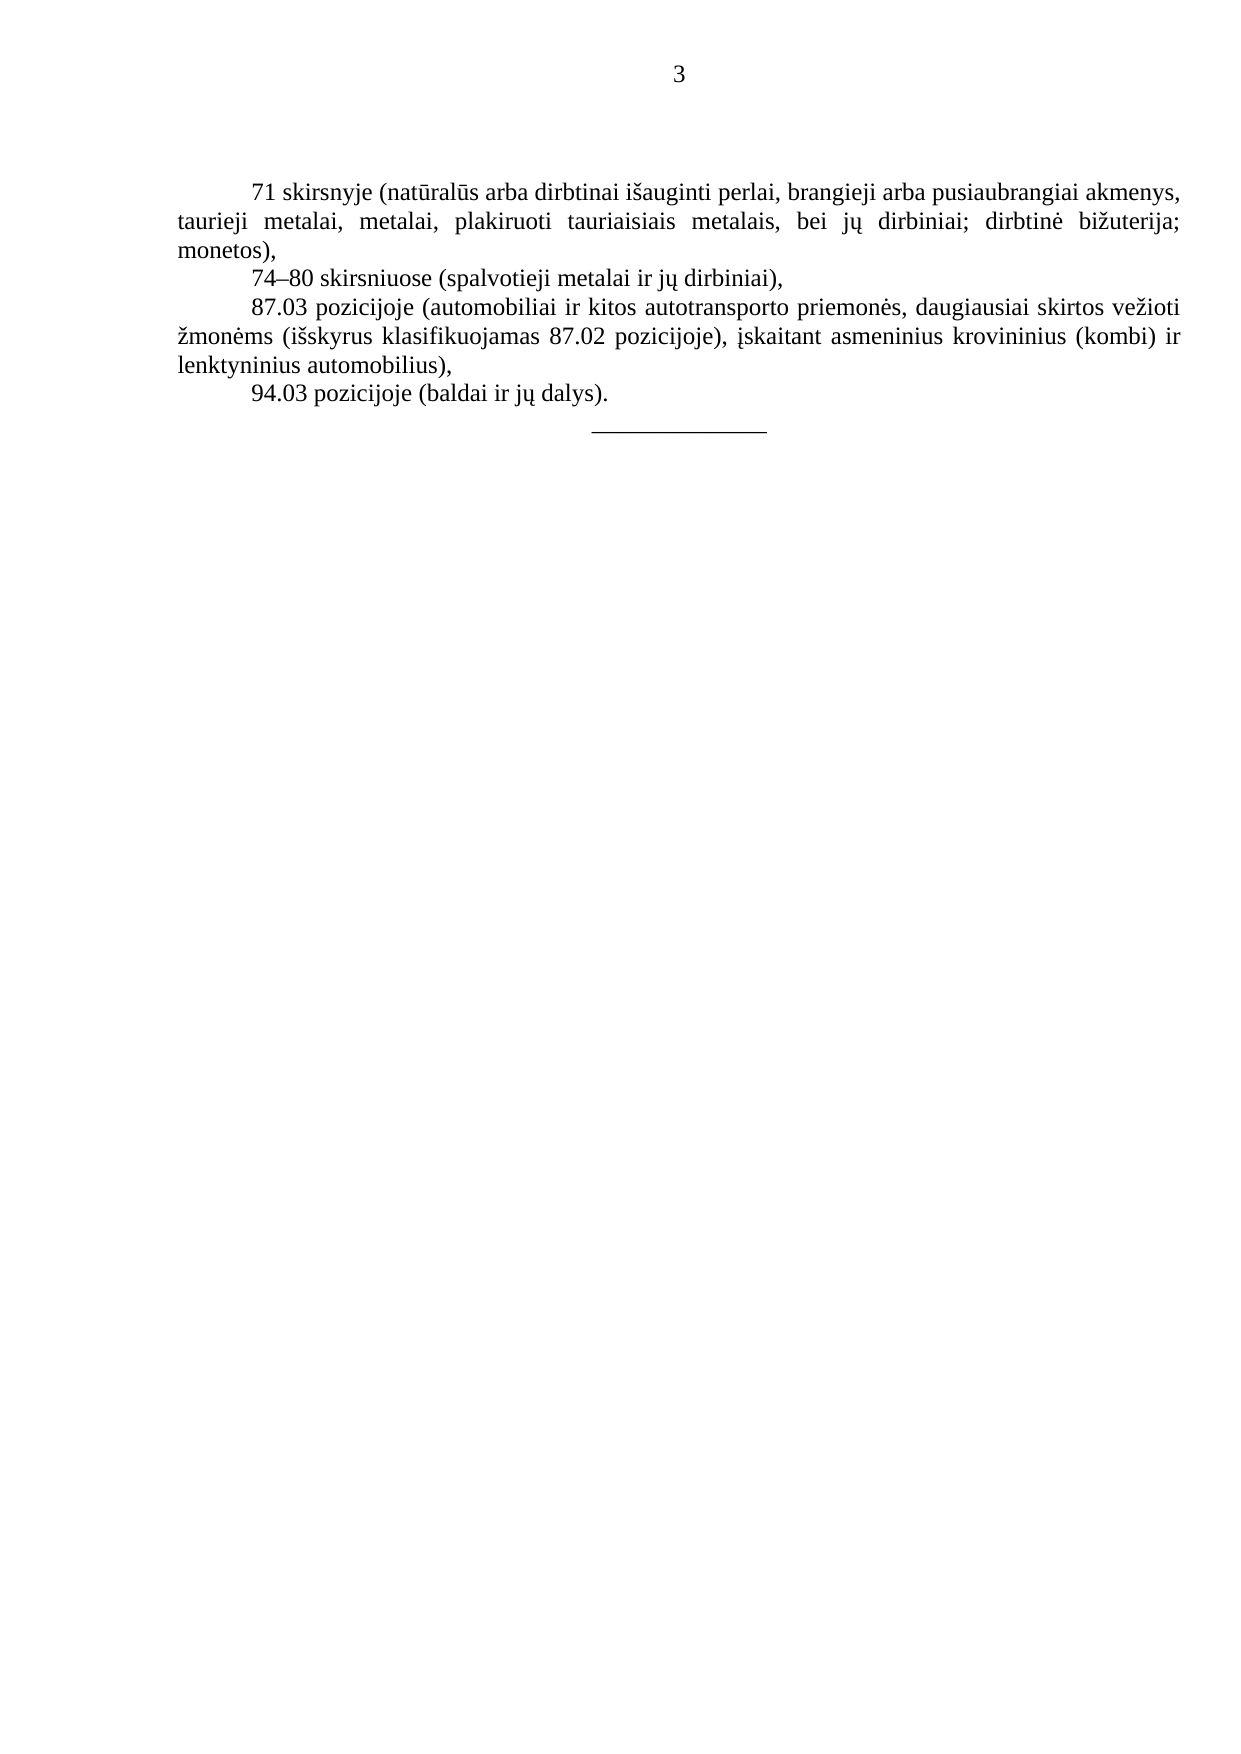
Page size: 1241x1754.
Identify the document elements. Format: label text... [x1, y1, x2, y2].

text 94.03 pozicijoje (baldai ir jų dalys). [177, 378, 1181, 407]
text 71 skirsnyje (natūralūs arba dirbtinai išauginti perlai, brangieji arba pusiaubrangiai akmenys, taurieji metalai, metalai, plakiruoti tauriaisiais metalais, bei jų dirbiniai; dirbtinė bižuterija; monetos), [177, 177, 1181, 263]
text 87.03 pozicijoje (automobiliai ir kitos autotransporto priemonės, daugiausiai skirtos vežioti žmonėms (išskyrus klasifikuojamas 87.02 pozicijoje), įskaitant asmeninius krovininius (kombi) ir lenktyninius automobilius), [177, 292, 1181, 378]
text ______________ [177, 407, 1181, 436]
text 74–80 skirsniuose (spalvotieji metalai ir jų dirbiniai), [177, 263, 1181, 292]
